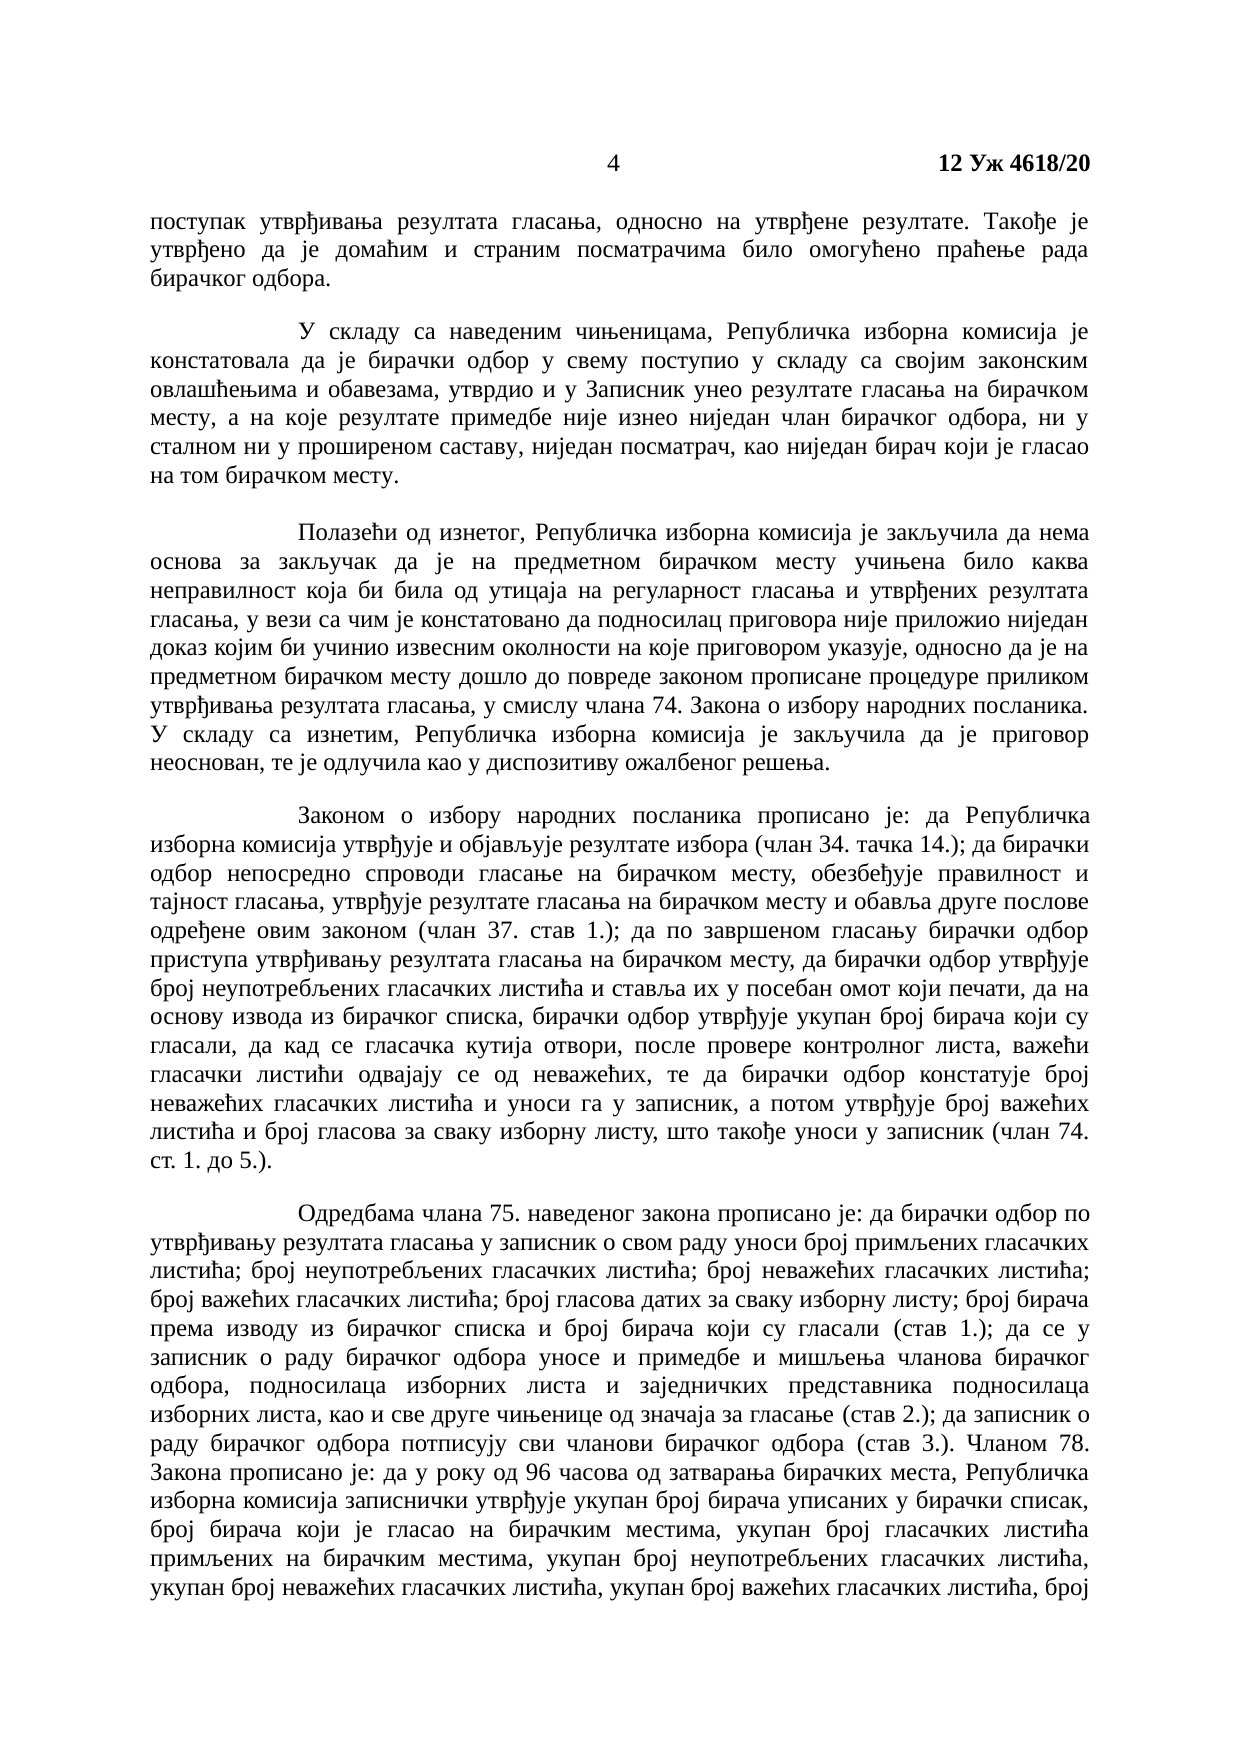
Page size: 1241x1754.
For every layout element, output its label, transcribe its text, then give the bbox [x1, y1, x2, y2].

text Одредбама члана 75. наведеног закона прописано је: да бирачки одбор по утврђивању резултата гласања у записник о свом раду уноси број примљених гласачких листића; број неупотребљених гласачких листића; број неважећих гласачких листића; број важећих гласачких листића; број гласова датих за сваку изборну листу; број бирача према изводу из бирачког списка и број бирача који су гласали (став 1.); да се у записник о раду бирачког одбора уносе и примедбе и мишљења чланова бирачког одбора, подносилаца изборних листа и заједничких представника подносилаца изборних листа, као и све друге чињенице од значаја за гласање (став 2.); да записник о раду бирачког одбора потписују сви чланови бирачког одбора (став 3.). Чланом 78. Закона прописано је: да у року од 96 часова од затварања бирачких места, Републичка изборна комисија записнички утврђује укупан број бирача уписаних у бирачки списак, број бирача који је гласао на бирачким местима, укупан број гласачких листића примљених на бирачким местима, укупан број неупотребљених гласачких листића, укупан број неважећих гласачких листића, укупан број важећих гласачких листића, број [150, 1198, 1090, 1601]
text поступак утврђивања резултата гласања, односно на утврђене резултате. Такође је утврђено да је домаћим и страним посматрачима било омогућено праћење рада бирачког одбора. [150, 206, 1090, 292]
text У складу са наведеним чињеницама, Републичка изборна комисија је констатовала да је бирачки одбор у свему поступио у складу са својим законским овлашћењима и обавезама, утврдио и у Записник унео резултате гласања на бирачком месту, а на које резултате примедбе није изнео ниједан члан бирачког одбора, ни у сталном ни у проширеном саставу, ниједан посматрач, као ниједан бирач који је гласао на том бирачком месту. [150, 316, 1090, 489]
text Законом о избору народних посланика прописано је: да Републичка изборна комисија утврђује и објављује резултате избора (члан 34. тачка 14.); да бирачки одбор непосредно спроводи гласање на бирачком месту, обезбеђује правилност и тајност гласања, утврђује резултате гласања на бирачком месту и обавља друге послове одређене овим законом (члан 37. став 1.); да по завршеном гласању бирачки одбор приступа утврђивању резултата гласања на бирачком месту, да бирачки одбор утврђује број неупотребљених гласачких листића и ставља их у посебан омот који печати, да на основу извода из бирачког списка, бирачки одбор утврђује укупан број бирача који су гласали, да кад се гласачка кутија отвори, после провере контролног листа, важећи гласачки листићи одвајају се од неважећих, те да бирачки одбор констатује број неважећих гласачких листића и уноси га у записник, а потом утврђује број важећих листића и број гласова за сваку изборну листу, што такође уноси у записник (члан 74. ст. 1. до 5.). [150, 800, 1090, 1174]
text Полазећи од изнетог, Републичка изборна комисија је закључила да нема основа за закључак да је на предметном бирачком месту учињена било каква неправилност која би била од утицаја на регуларност гласања и утврђених резултата гласања, у вези са чим је констатовано да подносилац приговора није приложио ниједан доказ којим би учинио извесним околности на које приговором указује, односно да је на предметном бирачком месту дошло до повреде законом прописане процедуре приликом утврђивања резултата гласања, у смислу члана 74. Закона о избору народних посланика. У складу са изнетим, Републичка изборна комисија је закључила да је приговор неоснован, те је одлучила као у диспозитиву ожалбеног решења. [150, 517, 1090, 776]
